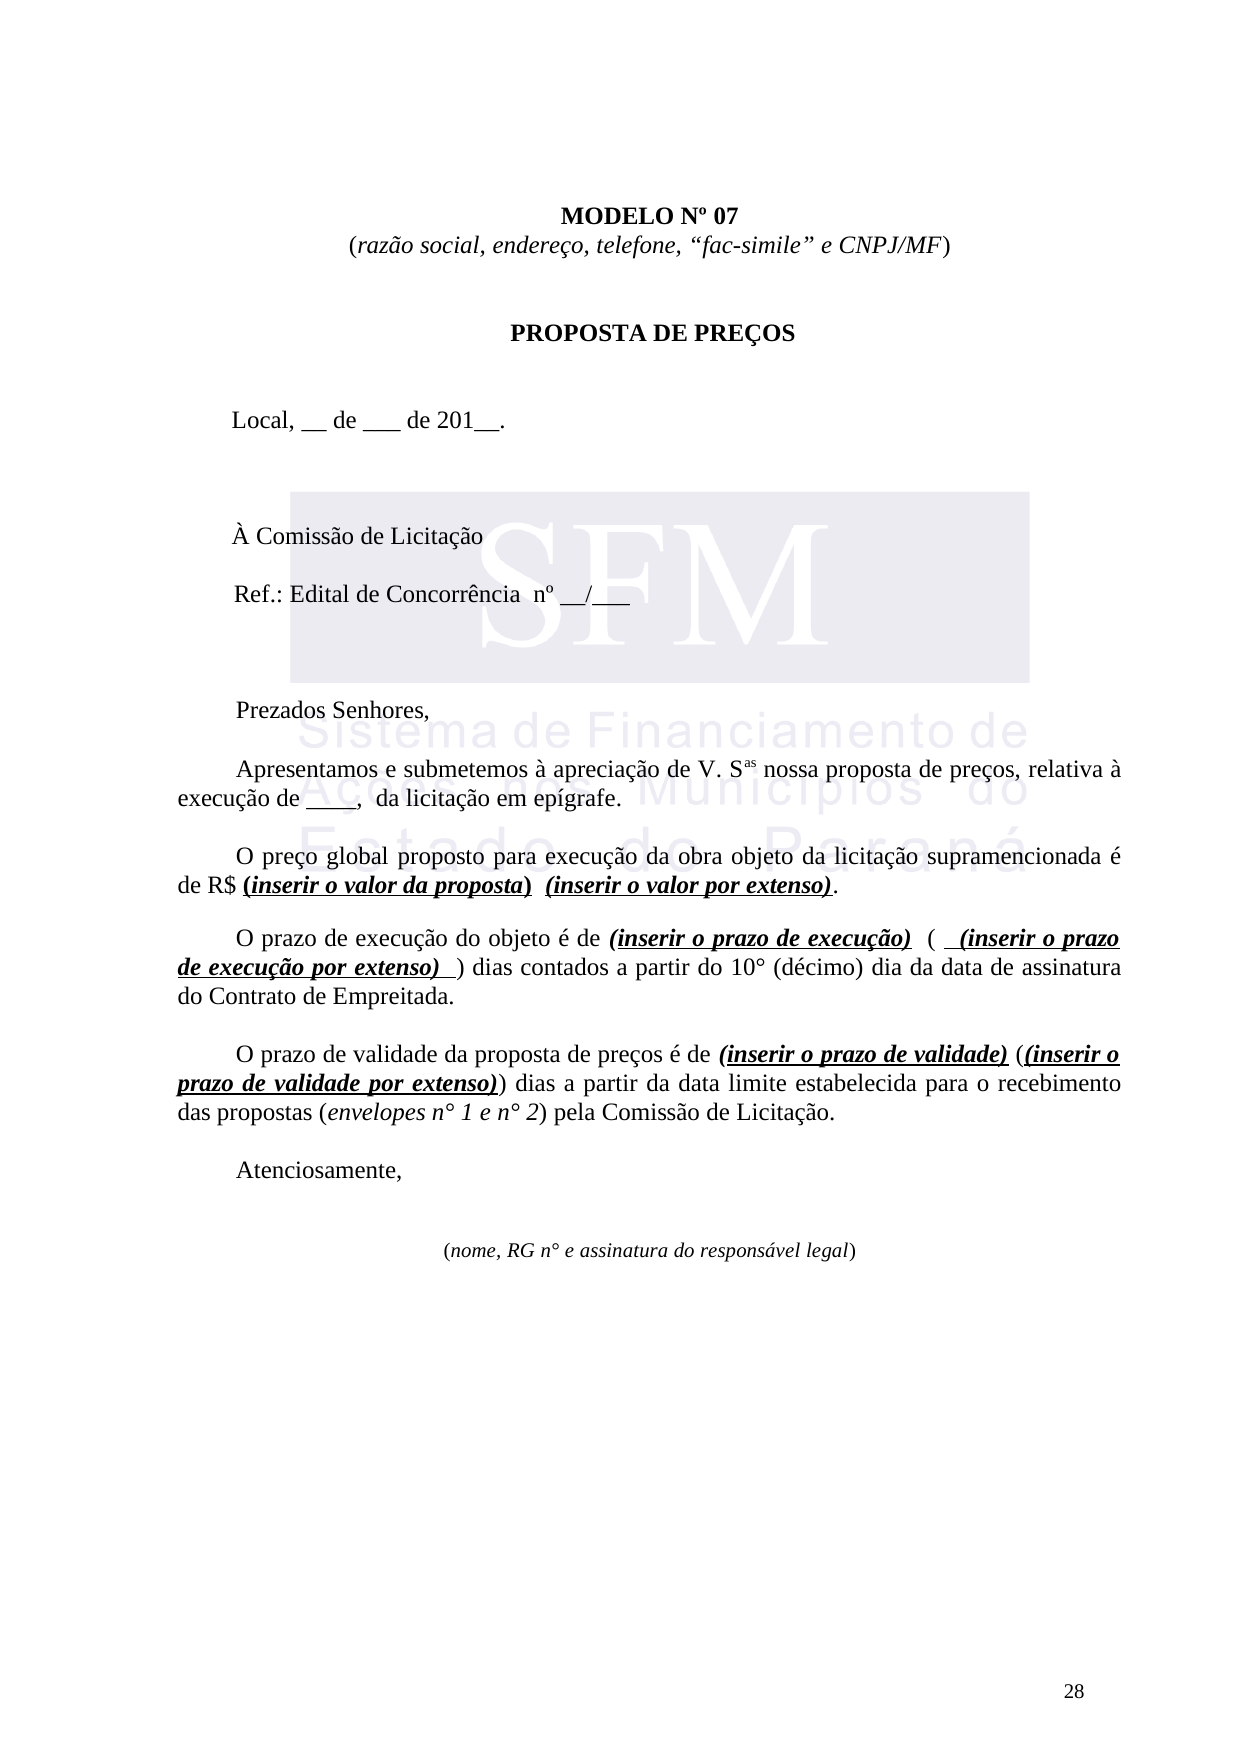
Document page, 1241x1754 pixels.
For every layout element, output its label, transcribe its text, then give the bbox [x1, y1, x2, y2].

text Atenciosamente, [177, 1155, 1122, 1184]
picture [216, 433, 1132, 939]
text PROPOSTA DE PREÇOS [177, 317, 1122, 347]
text (nome, RG n° e assinatura do responsável legal) [177, 1237, 1122, 1262]
text O prazo de validade da proposta de preços é de (inserir o prazo de validade) ((inserir o prazo de validade por extenso)) dias a partir da data limite estabelecida para o recebimento das propostas (envelopes n° 1 e n° 2) pela Comissão de Licitação. [177, 1039, 1122, 1126]
text Prezados Senhores, [177, 695, 214, 724]
picture [239, 931, 249, 939]
text O prazo de execução do objeto é de (inserir o prazo de execução) ( (inserir o prazo de execução por extenso) ) dias contados a partir do 10° (décimo) dia da data de assinatura do Contrato de Empreitada. [177, 923, 1122, 1010]
subtitle MODELO Nº 07 [177, 201, 1122, 230]
text Local, __ de ___ de 201__. [177, 405, 1122, 434]
text (razão social, endereço, telefone, “fac-simile” e CNPJ/MF) [177, 230, 1122, 259]
